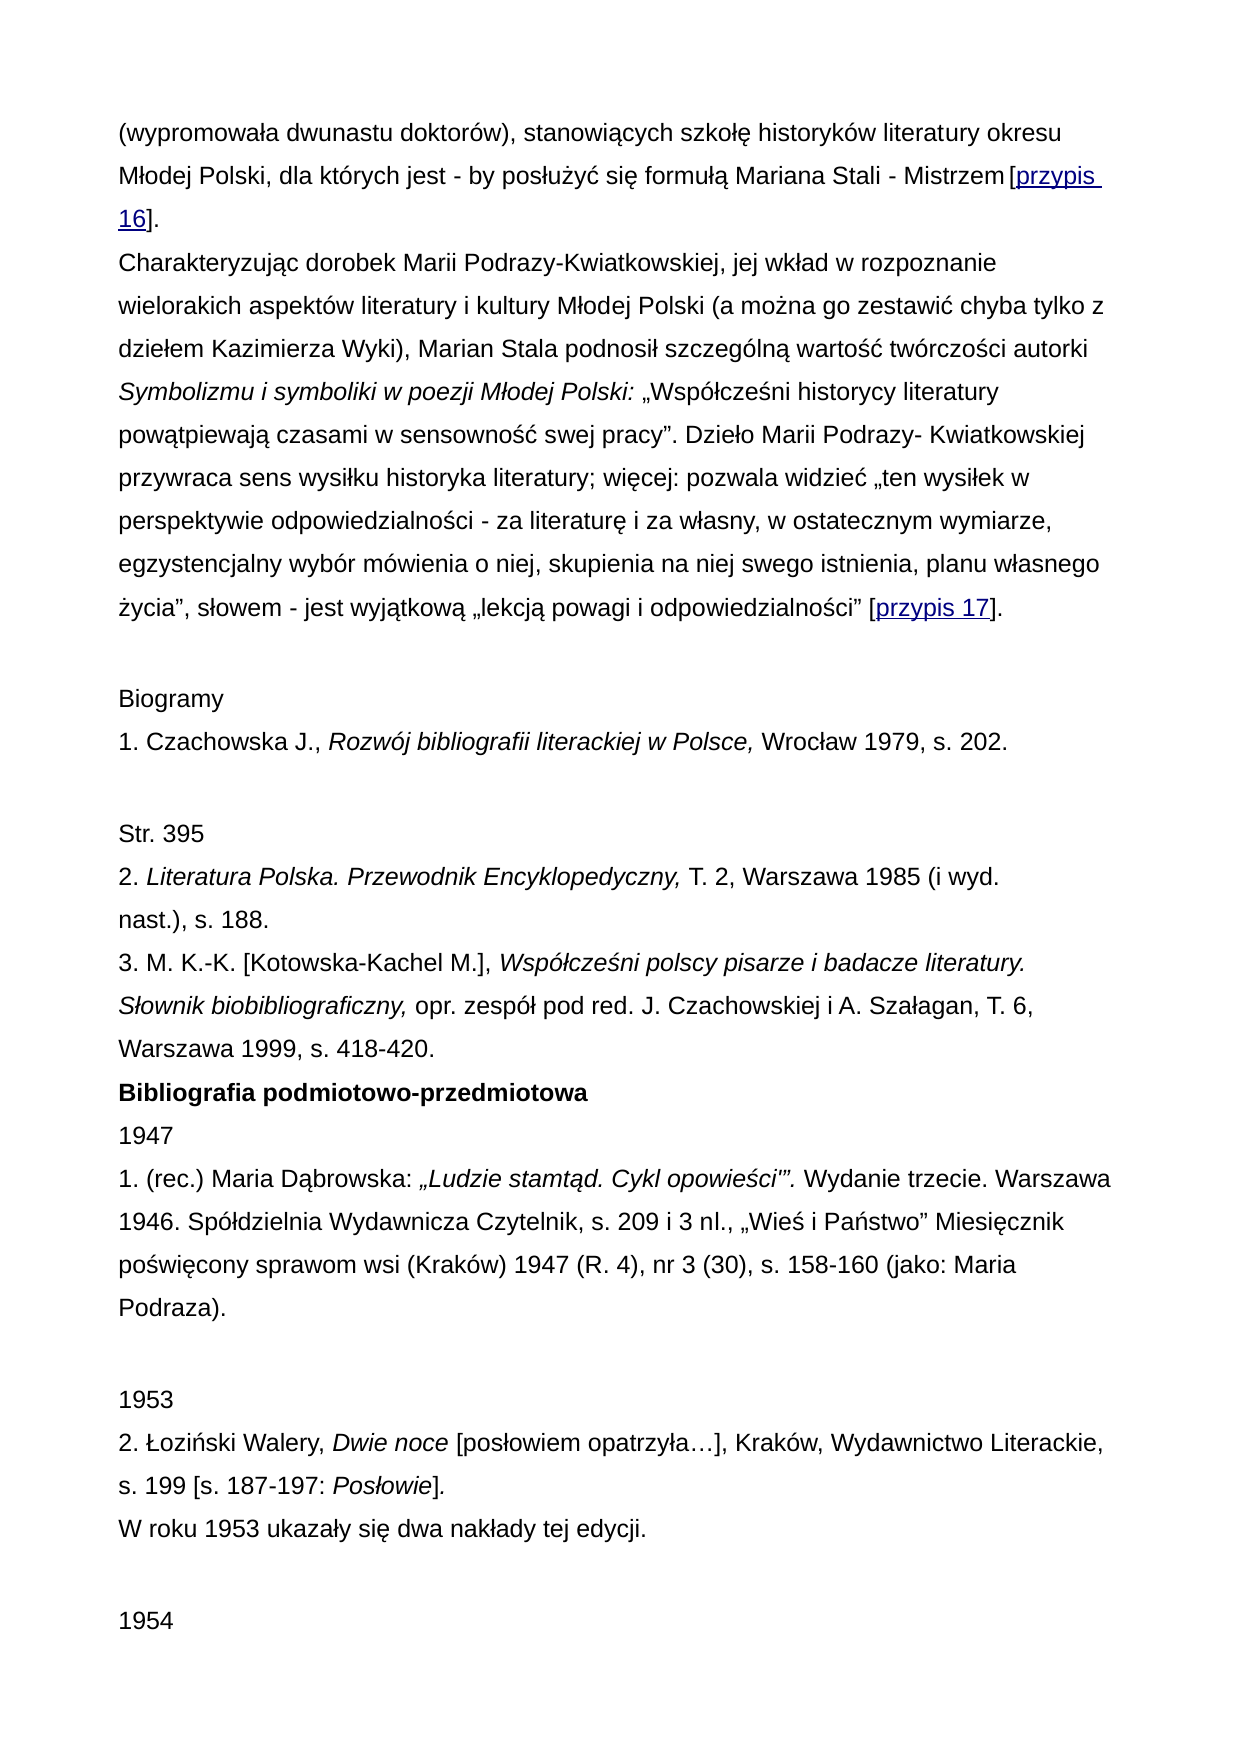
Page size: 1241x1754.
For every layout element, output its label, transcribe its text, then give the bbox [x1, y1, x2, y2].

text 1. (rec.) Maria Dąbrowska: „Ludzie stamtąd. Cykl opowieści'”. Wydanie trzecie. Warszawa 1946. Spółdzielnia Wydawnicza Czytelnik, s. 209 i 3 nl., „Wieś i Państwo” Miesięcznik poświęcony sprawom wsi (Kraków) 1947 (R. 4), nr 3 (30), s. 158-160 (jako: Maria Podraza). [118, 1164, 1122, 1322]
text Str. 395 [118, 819, 1122, 847]
text 1953 [118, 1385, 1122, 1413]
text Słownik biobibliograficzny, opr. zespół pod red. J. Czachowskiej i A. Szałagan, T. 6, Warszawa 1999, s. 418-420. [118, 991, 1122, 1063]
text Charakteryzując dorobek Marii Podrazy-Kwiatkowskiej, jej wkład w rozpoznanie wielorakich aspektów literatury i kultury Młodej Polski (a można go zestawić chyba tylko z dziełem Kazimierza Wyki), Marian Stala podnosił szczególną wartość twórczości autorki Symbolizmu i symboliki w poezji Młodej Polski: „Współcześni historycy literatury powątpiewają czasami w sensowność swej pracy”. Dzieło Marii Podrazy- Kwiatkowskiej przywraca sens wysiłku historyka literatury; więcej: pozwala widzieć „ten wysiłek w perspektywie odpowiedzialności - za literaturę i za własny, w ostatecznym wymiarze, egzystencjalny wybór mówienia o niej, skupienia na niej swego istnienia, planu własnego życia”, słowem - jest wyjątkową „lekcją powagi i odpowiedzialności” [przypis 17]. [118, 247, 1122, 621]
text nast.), s. 188. [118, 905, 1122, 934]
text 1. Czachowska J., Rozwój bibliografii literackiej w Polsce, Wrocław 1979, s. 202. [118, 727, 1122, 756]
subtitle Bibliografia podmiotowo-przedmiotowa [118, 1077, 1122, 1106]
text (wypromowała dwunastu doktorów), stanowiących szkołę historyków literatury okresu Młodej Polski, dla których jest - by posłużyć się formułą Mariana Stali - Mistrzem [przypis 16]. [118, 118, 1122, 233]
text 1947 [118, 1121, 1122, 1149]
text W roku 1953 ukazały się dwa nakłady tej edycji. [118, 1514, 1122, 1543]
subtitle Biogramy [118, 684, 1122, 713]
text 1954 [118, 1606, 1122, 1634]
text 3. M. K.-K. [Kotowska-Kachel M.], Współcześni polscy pisarze i badacze literatury. [118, 948, 1122, 977]
text 2. Literatura Polska. Przewodnik Encyklopedyczny, T. 2, Warszawa 1985 (i wyd. [118, 862, 1122, 891]
text 2. Łoziński Walery, Dwie noce [posłowiem opatrzyła…], Kraków, Wydawnictwo Literackie, s. 199 [s. 187-197: Posłowie]. [118, 1428, 1122, 1500]
